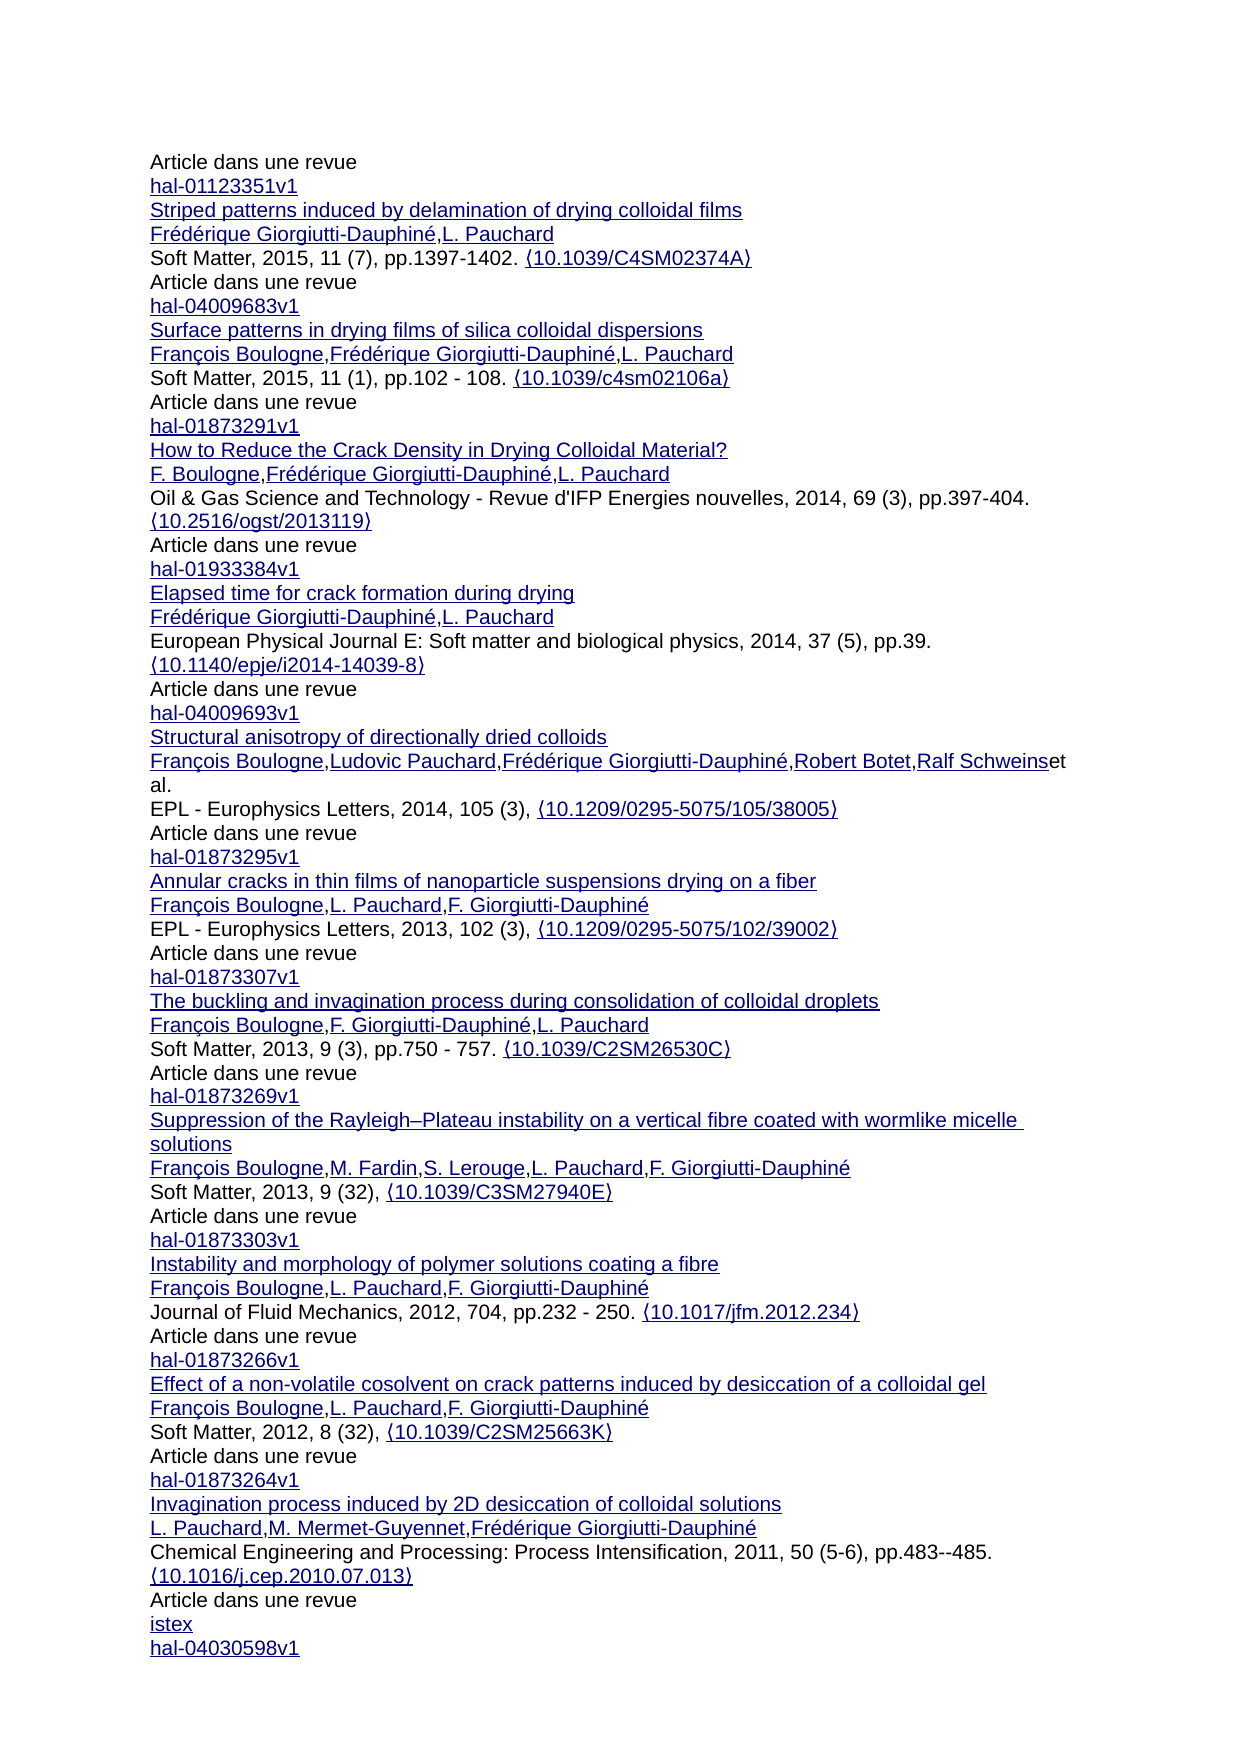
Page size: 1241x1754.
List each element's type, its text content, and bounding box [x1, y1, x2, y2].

table_cell How to Reduce the Crack Density in Drying Colloidal Material? F. Boulogne,Frédérique Giorgiutti-Dauphiné,L. Pauchard Oil & Gas Science and Technology - Revue d'IFP Energies nouvelles, 2014, 69 (3), pp.397-404. ⟨10.2516/ogst/2013119⟩ Article dans une revue hal-01933384v1 [150, 438, 1090, 581]
table_cell Article dans une revue hal-01123351v1 [150, 150, 1090, 198]
table_cell Surface patterns in drying films of silica colloidal dispersions François Boulogne,Frédérique Giorgiutti-Dauphiné,L. Pauchard Soft Matter, 2015, 11 (1), pp.102 - 108. ⟨10.1039/c4sm02106a⟩ Article dans une revue hal-01873291v1 [150, 318, 1090, 437]
table_cell Invagination process induced by 2D desiccation of colloidal solutions L. Pauchard,M. Mermet-Guyennet,Frédérique Giorgiutti-Dauphiné Chemical Engineering and Processing: Process Intensification, 2011, 50 (5-6), pp.483--485. ⟨10.1016/j.cep.2010.07.013⟩ Article dans une revue istex hal-04030598v1 [150, 1492, 1090, 1659]
table_cell Structural anisotropy of directionally dried colloids François Boulogne,Ludovic Pauchard,Frédérique Giorgiutti-Dauphiné,Robert Botet,Ralf Schweinset al. EPL - Europhysics Letters, 2014, 105 (3), ⟨10.1209/0295-5075/105/38005⟩ Article dans une revue hal-01873295v1 [150, 725, 1090, 869]
table_cell Suppression of the Rayleigh–Plateau instability on a vertical fibre coated with wormlike micelle solutions François Boulogne,M. Fardin,S. Lerouge,L. Pauchard,F. Giorgiutti-Dauphiné Soft Matter, 2013, 9 (32), ⟨10.1039/C3SM27940E⟩ Article dans une revue hal-01873303v1 [150, 1108, 1090, 1252]
table_cell Effect of a non-volatile cosolvent on crack patterns induced by desiccation of a colloidal gel François Boulogne,L. Pauchard,F. Giorgiutti-Dauphiné Soft Matter, 2012, 8 (32), ⟨10.1039/C2SM25663K⟩ Article dans une revue hal-01873264v1 [150, 1372, 1090, 1492]
table_cell Annular cracks in thin films of nanoparticle suspensions drying on a fiber François Boulogne,L. Pauchard,F. Giorgiutti-Dauphiné EPL - Europhysics Letters, 2013, 102 (3), ⟨10.1209/0295-5075/102/39002⟩ Article dans une revue hal-01873307v1 [150, 869, 1090, 988]
table_cell The buckling and invagination process during consolidation of colloidal droplets François Boulogne,F. Giorgiutti-Dauphiné,L. Pauchard Soft Matter, 2013, 9 (3), pp.750 - 757. ⟨10.1039/C2SM26530C⟩ Article dans une revue hal-01873269v1 [150, 989, 1090, 1108]
table_cell Instability and morphology of polymer solutions coating a fibre François Boulogne,L. Pauchard,F. Giorgiutti-Dauphiné Journal of Fluid Mechanics, 2012, 704, pp.232 - 250. ⟨10.1017/jfm.2012.234⟩ Article dans une revue hal-01873266v1 [150, 1252, 1090, 1372]
table_cell Striped patterns induced by delamination of drying colloidal films Frédérique Giorgiutti-Dauphiné,L. Pauchard Soft Matter, 2015, 11 (7), pp.1397-1402. ⟨10.1039/C4SM02374A⟩ Article dans une revue hal-04009683v1 [150, 198, 1090, 318]
table_cell Elapsed time for crack formation during drying Frédérique Giorgiutti-Dauphiné,L. Pauchard European Physical Journal E: Soft matter and biological physics, 2014, 37 (5), pp.39. ⟨10.1140/epje/i2014-14039-8⟩ Article dans une revue hal-04009693v1 [150, 581, 1090, 725]
